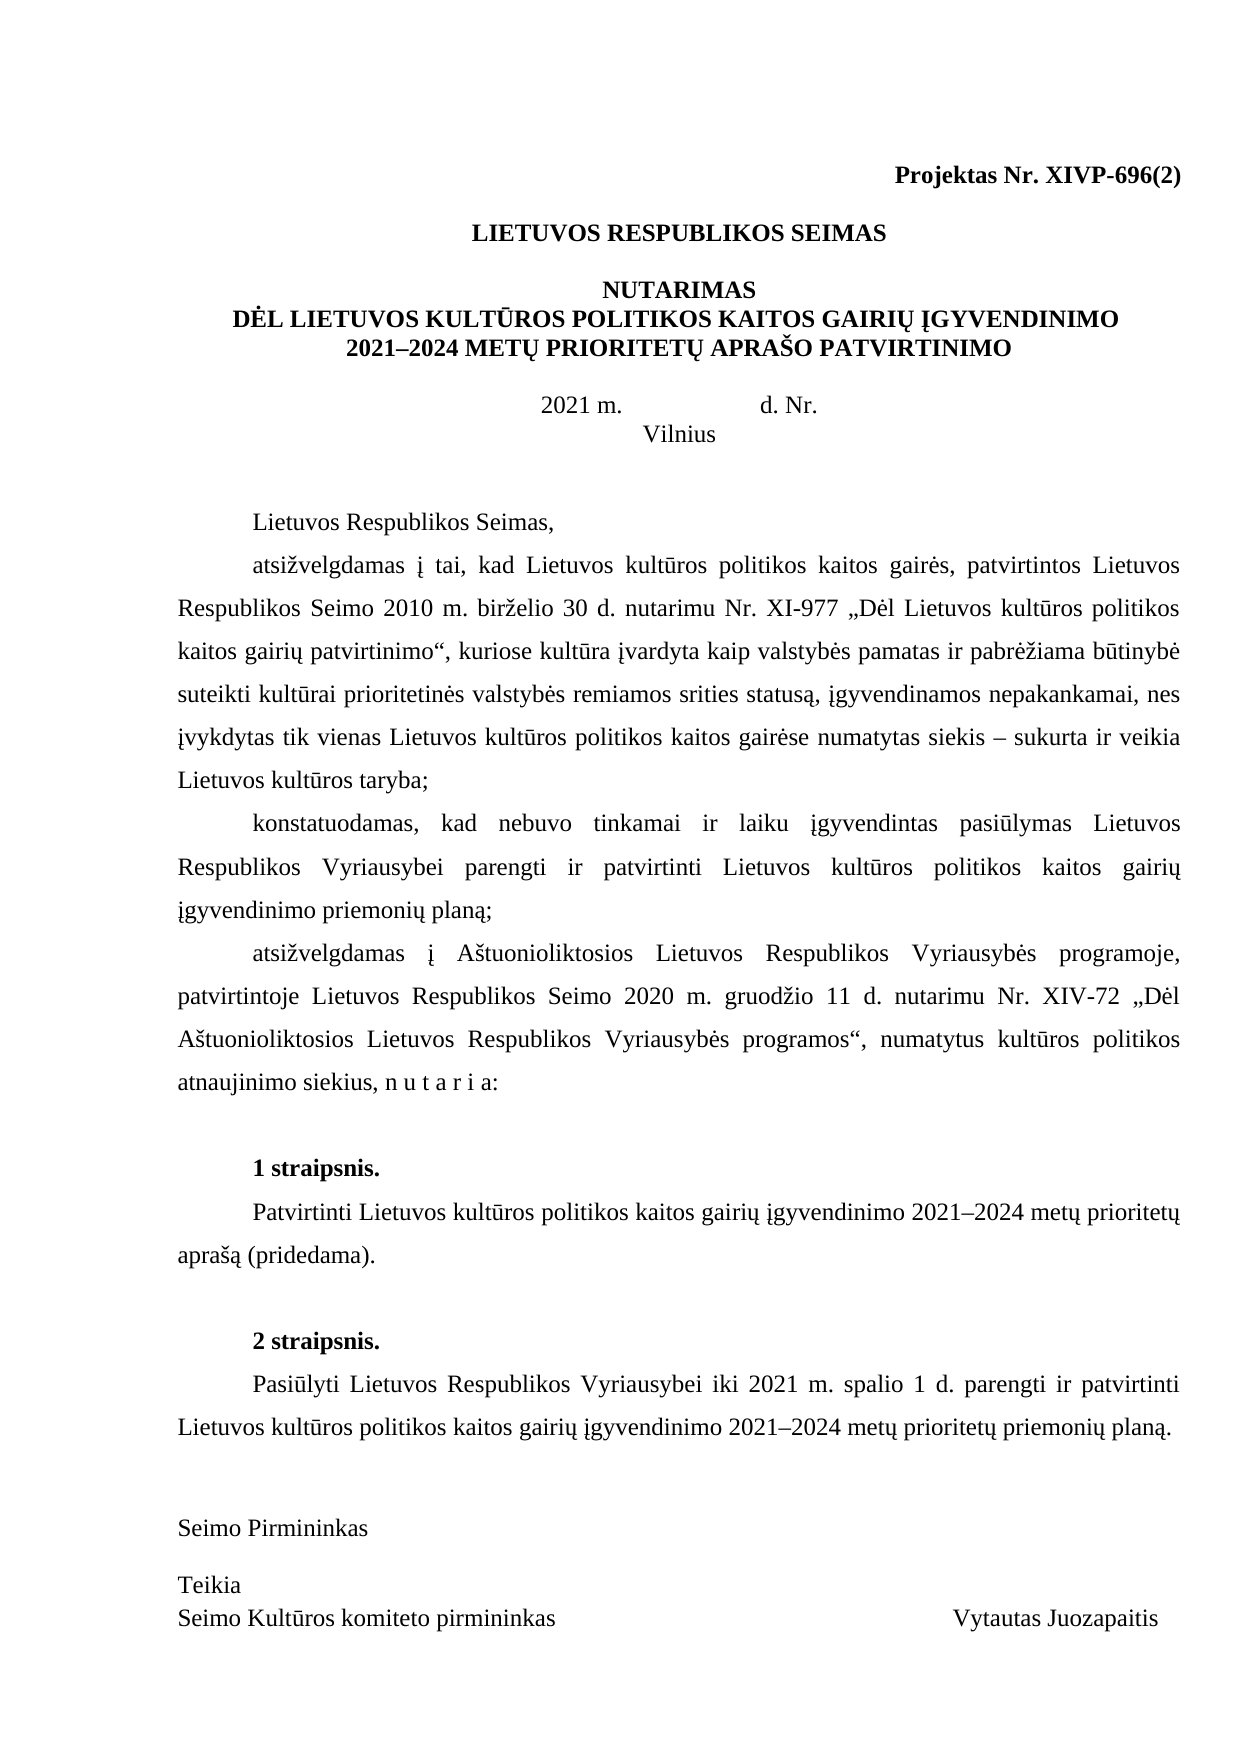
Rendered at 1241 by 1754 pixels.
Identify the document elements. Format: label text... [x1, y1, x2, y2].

text Pasiūlyti Lietuvos Respublikos Vyriausybei iki 2021 m. spalio 1 d. parengti ir patvirtinti Lietuvos kultūros politikos kaitos gairių įgyvendinimo 2021–2024 metų prioritetų priemonių planą. [177, 1369, 1181, 1441]
text DĖL LIETUVOS KULTŪROS POLITIKOS KAITOS GAIRIŲ ĮGYVENDINIMO 2021–2024 METŲ PRIORITETŲ APRAŠO PATVIRTINIMO [177, 304, 1181, 362]
text 1 straipsnis. [177, 1153, 1181, 1182]
text Seimo Pirmininkas [177, 1513, 1181, 1542]
text 2 straipsnis. [177, 1326, 1181, 1355]
text atsižvelgdamas į Aštuonioliktosios Lietuvos Respublikos Vyriausybės programoje, patvirtintoje Lietuvos Respublikos Seimo 2020 m. gruodžio 11 d. nutarimu Nr. XIV-72 „Dėl Aštuonioliktosios Lietuvos Respublikos Vyriausybės programos“, numatytus kultūros politikos atnaujinimo siekius, nutaria: [177, 938, 1181, 1096]
text Patvirtinti Lietuvos kultūros politikos kaitos gairių įgyvendinimo 2021–2024 metų prioritetų aprašą (pridedama). [177, 1197, 1181, 1268]
text NUTARIMAS [177, 275, 1181, 304]
text LIETUVOS RESPUBLIKOS SEIMAS [177, 218, 1181, 247]
text atsižvelgdamas į tai, kad Lietuvos kultūros politikos kaitos gairės, patvirtintos Lietuvos Respublikos Seimo 2010 m. birželio 30 d. nutarimu Nr. XI-977 „Dėl Lietuvos kultūros politikos kaitos gairių patvirtinimo“, kuriose kultūra įvardyta kaip valstybės pamatas ir pabrėžiama būtinybė suteikti kultūrai prioritetinės valstybės remiamos srities statusą, įgyvendinamos nepakankamai, nes įvykdytas tik vienas Lietuvos kultūros politikos kaitos gairėse numatytas siekis – sukurta ir veikia Lietuvos kultūros taryba; [177, 550, 1181, 794]
text Seimo Kultūros komiteto pirmininkas Vytautas Juozapaitis [177, 1599, 1181, 1633]
text 2021 m. d. Nr. [177, 390, 1181, 419]
text Vilnius [177, 419, 1181, 448]
text konstatuodamas, kad nebuvo tinkamai ir laiku įgyvendintas pasiūlymas Lietuvos Respublikos Vyriausybei parengti ir patvirtinti Lietuvos kultūros politikos kaitos gairių įgyvendinimo priemonių planą; [177, 808, 1181, 923]
text Lietuvos Respublikos Seimas, [177, 507, 1181, 535]
text Projektas Nr. XIVP-696(2) [177, 160, 1181, 189]
text Teikia [177, 1570, 1181, 1599]
